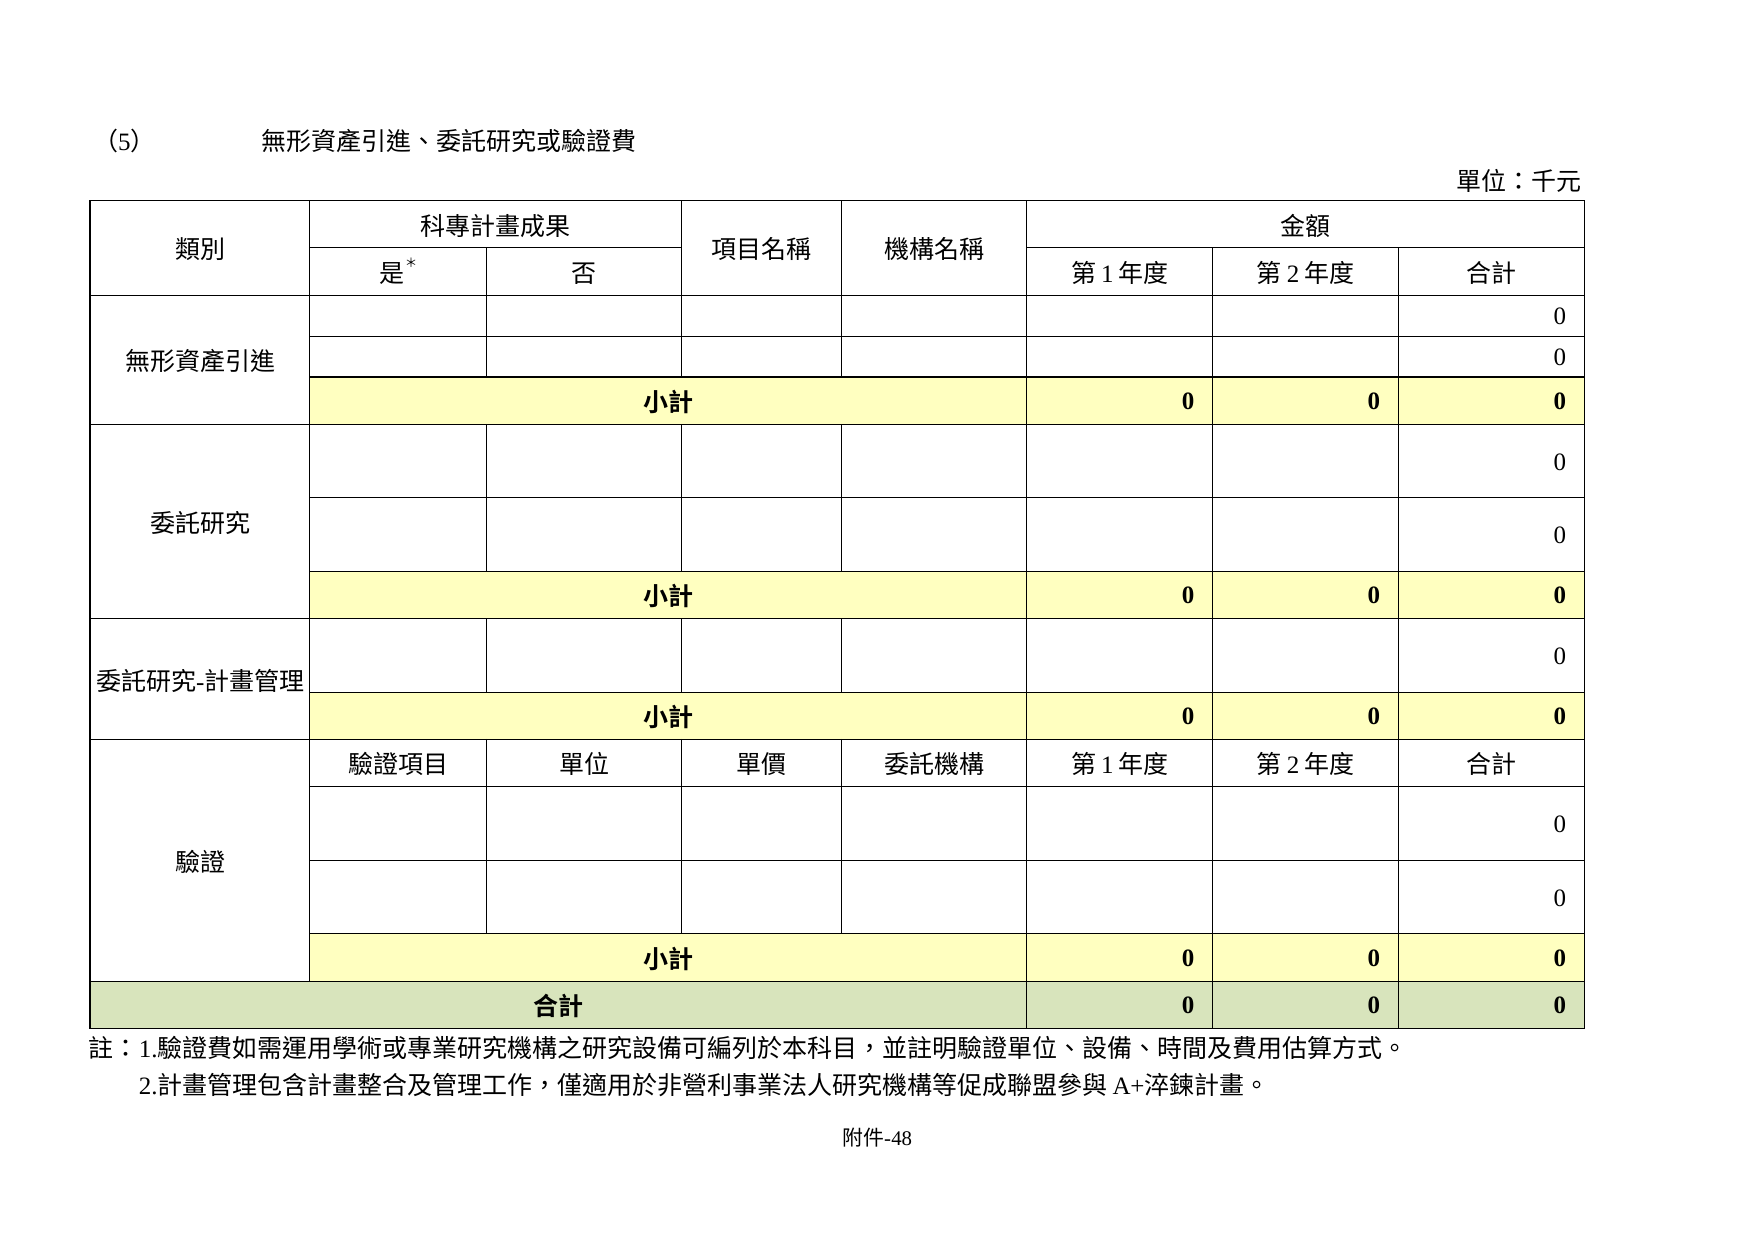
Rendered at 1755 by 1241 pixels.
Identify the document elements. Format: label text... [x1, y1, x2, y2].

table_cell [842, 296, 1026, 336]
table_cell 0 [1027, 378, 1212, 424]
table_cell [487, 498, 681, 571]
table_cell 0 [1027, 693, 1212, 739]
table_cell [487, 337, 681, 376]
table_cell [1213, 498, 1398, 571]
table_cell 0 [1399, 296, 1584, 336]
table_cell 第1年度 [1027, 740, 1212, 786]
table_cell 無形資產引進 [91, 296, 309, 424]
table_cell [1027, 425, 1212, 497]
table_cell [682, 337, 841, 376]
table_cell 0 [1213, 693, 1398, 739]
table_cell [310, 787, 486, 860]
table_cell [1213, 861, 1398, 933]
table_cell [487, 861, 681, 933]
table_cell 0 [1027, 934, 1212, 981]
table_cell [310, 619, 486, 692]
text 2.計畫管理包含計畫整合及管理工作，僅適用於非營利事業法人研究機構等促成聯盟參與A+淬鍊計畫。 [138, 1065, 1665, 1101]
table_cell 0 [1027, 982, 1212, 1028]
table_cell 第2年度 [1213, 740, 1398, 786]
table_cell [310, 337, 486, 376]
table_cell 驗證項目 [310, 740, 486, 786]
table_cell 單位 [487, 740, 681, 786]
table_cell 金額 [1027, 201, 1584, 247]
table_cell 0 [1213, 934, 1398, 981]
table_cell 項目名稱 [682, 201, 841, 294]
table_cell [682, 619, 841, 692]
table_cell [1213, 425, 1398, 497]
table_cell [1027, 296, 1212, 336]
table_cell 第1年度 [1027, 248, 1212, 294]
table_cell [842, 861, 1026, 933]
table_cell 0 [1213, 572, 1398, 618]
table_cell [682, 498, 841, 571]
table_cell [682, 425, 841, 497]
table_cell 委託機構 [842, 740, 1026, 786]
table_cell 0 [1399, 934, 1584, 981]
table_cell [1213, 787, 1398, 860]
table_cell [682, 861, 841, 933]
table_cell [487, 425, 681, 497]
table_cell [1213, 337, 1398, 376]
table_cell 機構名稱 [842, 201, 1026, 294]
table_cell [487, 619, 681, 692]
table_cell 類別 [91, 201, 309, 294]
text 註：1.驗證費如需運用學術或專業研究機構之研究設備可編列於本科目，並註明驗證單位、設備、時間及費用估算方式。 [89, 1029, 1665, 1065]
table_cell 0 [1399, 378, 1584, 424]
table_cell 科專計畫成果 [310, 201, 681, 247]
table_cell [842, 619, 1026, 692]
table_cell 驗證 [91, 740, 309, 981]
table_cell 小計 [310, 693, 1026, 739]
table_cell 0 [1399, 861, 1584, 933]
table_cell 合計 [91, 982, 1026, 1028]
table_cell 合計 [1399, 248, 1584, 294]
table_cell [1027, 861, 1212, 933]
table_cell [682, 296, 841, 336]
table_cell [1213, 296, 1398, 336]
table_cell [842, 787, 1026, 860]
table_cell 0 [1399, 425, 1584, 497]
table_cell [1027, 787, 1212, 860]
table_cell [842, 425, 1026, 497]
table_cell 0 [1399, 693, 1584, 739]
table_cell 小計 [310, 378, 1026, 424]
table_cell [310, 425, 486, 497]
table_cell [1027, 498, 1212, 571]
table_cell 0 [1399, 787, 1584, 860]
table_cell [487, 787, 681, 860]
table_cell 小計 [310, 572, 1026, 618]
table_cell [1027, 337, 1212, 376]
table_cell 委託研究 [91, 425, 309, 618]
table_cell 合計 [1399, 740, 1584, 786]
table_cell 否 [487, 248, 681, 294]
table_cell [310, 296, 486, 336]
table_cell 單位：千元 [90, 159, 1584, 200]
table_cell [842, 337, 1026, 376]
table_cell 0 [1399, 982, 1584, 1028]
table_cell [682, 787, 841, 860]
table_cell [1213, 619, 1398, 692]
table_cell [310, 498, 486, 571]
table_header 無形資產引進、委託研究或驗證費 [90, 118, 1584, 159]
table_cell 0 [1399, 498, 1584, 571]
table_cell [1027, 619, 1212, 692]
table_cell 是＊ [310, 248, 486, 294]
table_cell 0 [1213, 378, 1398, 424]
table_cell 小計 [310, 934, 1026, 981]
table_cell 0 [1027, 572, 1212, 618]
table_cell [842, 498, 1026, 571]
table_cell 0 [1399, 337, 1584, 376]
table_cell 0 [1399, 572, 1584, 618]
table_cell [310, 861, 486, 933]
table_cell [487, 296, 681, 336]
table_cell 0 [1213, 982, 1398, 1028]
table_cell 單價 [682, 740, 841, 786]
table_cell 0 [1399, 619, 1584, 692]
table_cell 第2年度 [1213, 248, 1398, 294]
table_cell 委託研究-計畫管理 [91, 619, 309, 739]
